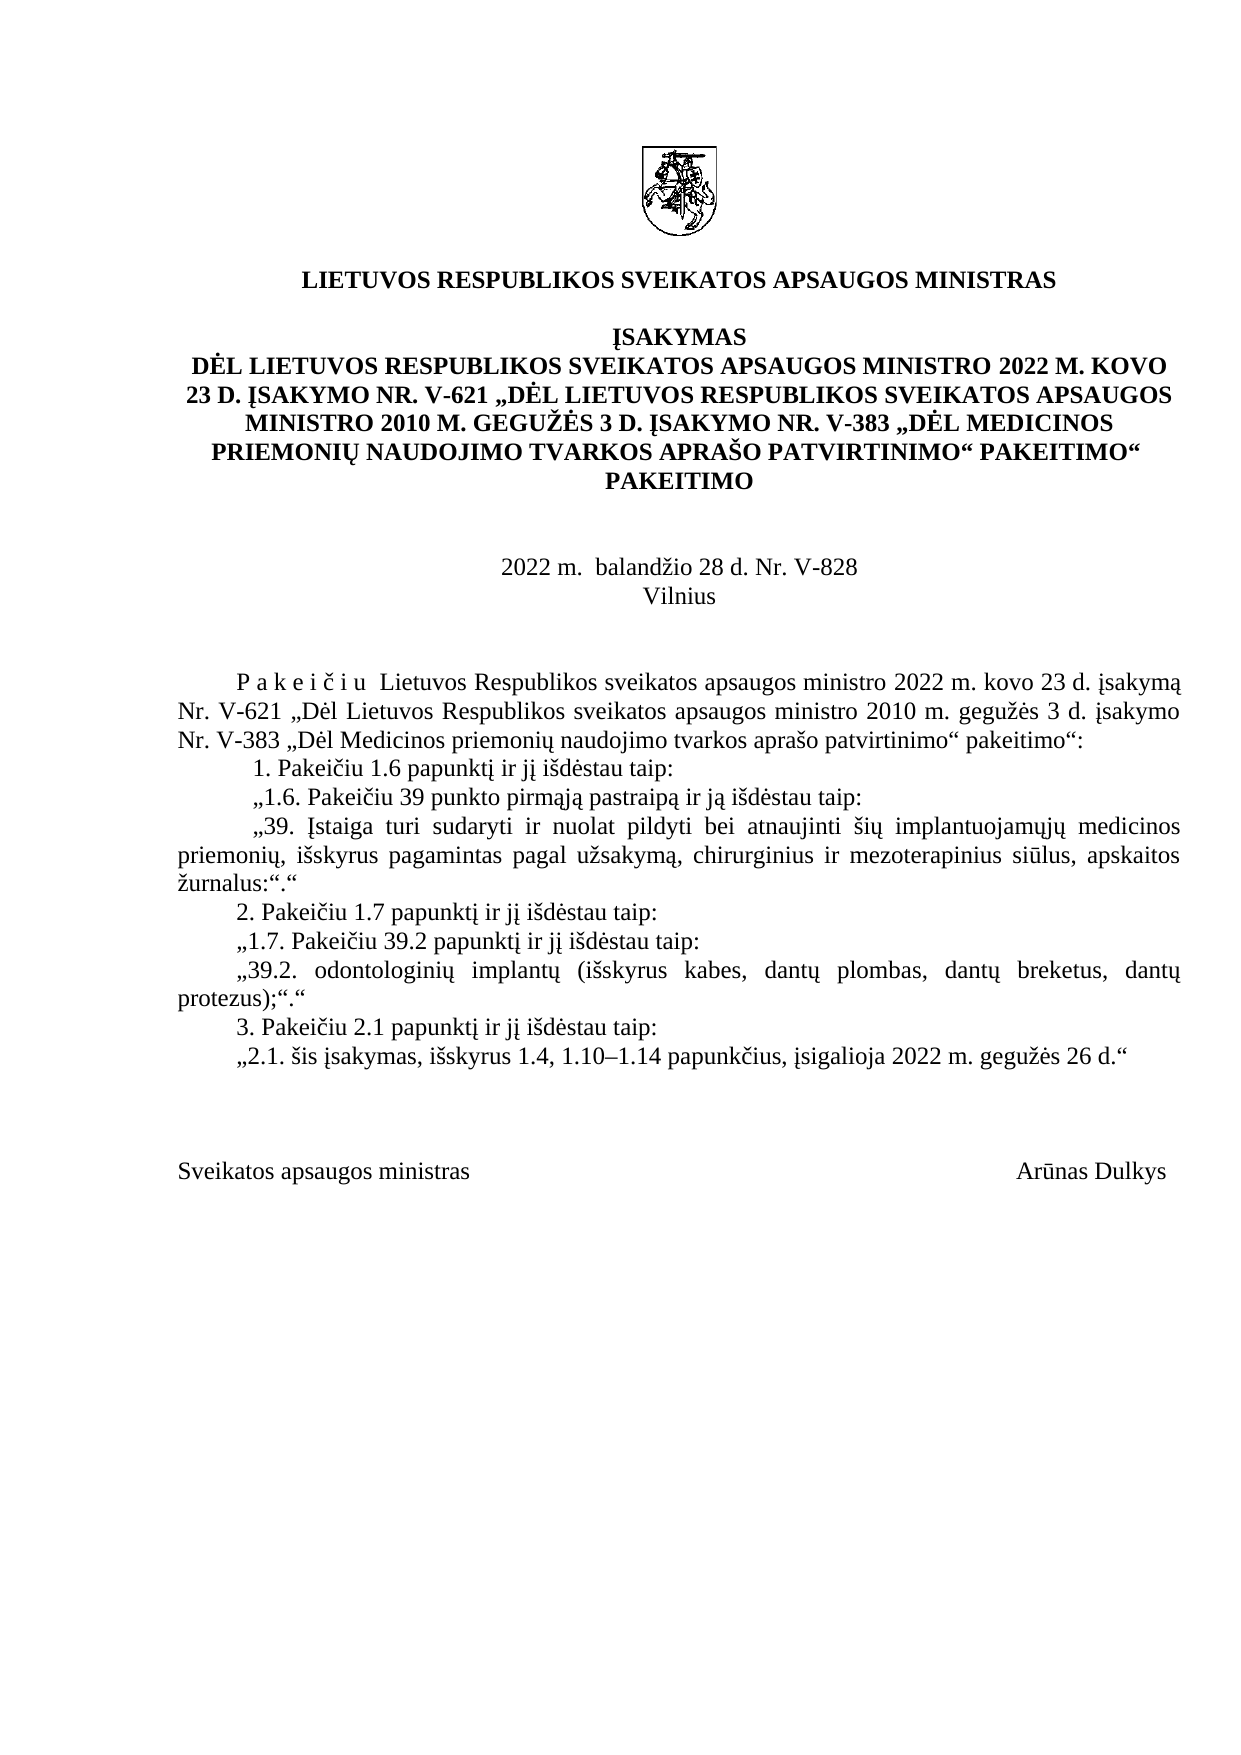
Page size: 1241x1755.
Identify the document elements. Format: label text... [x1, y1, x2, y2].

text DĖL LIETUVOS RESPUBLIKOS SVEIKATOS APSAUGOS MINISTRO 2022 M. KOVO 23 D. ĮSAKYMO NR. V-621 „DĖL LIETUVOS RESPUBLIKOS SVEIKATOS APSAUGOS MINISTRO 2010 M. GEGUŽĖS 3 D. ĮSAKYMO NR. V-383 „DĖL MEDICINOS PRIEMONIŲ NAUDOJIMO TVARKOS APRAŠO PATVIRTINIMO“ PAKEITIMO“ [177, 351, 1181, 466]
text „39. Įstaiga turi sudaryti ir nuolat pildyti bei atnaujinti šių implantuojamųjų medicinos priemonių, išskyrus pagamintas pagal užsakymą, chirurginius ir mezoterapinius siūlus, apskaitos žurnalus:“.“ [177, 811, 1181, 897]
text PAKEITIMO [177, 466, 1181, 495]
text 2022 m. balandžio 28 d. Nr. V-828 [177, 552, 1181, 581]
text 3. Pakeičiu 2.1 papunktį ir jį išdėstau taip: [177, 1012, 1181, 1041]
text LIETUVOS RESPUBLIKOS SVEIKATOS APSAUGOS MINISTRAS [177, 265, 1181, 293]
text Pakeičiu Lietuvos Respublikos sveikatos apsaugos ministro 2022 m. kovo 23 d. įsakymą Nr. V-621 „Dėl Lietuvos Respublikos sveikatos apsaugos ministro 2010 m. gegužės 3 d. įsakymo Nr. V-383 „Dėl Medicinos priemonių naudojimo tvarkos aprašo patvirtinimo“ pakeitimo“: [177, 667, 1181, 753]
text 1. Pakeičiu 1.6 papunktį ir jį išdėstau taip: [177, 753, 1181, 782]
text ĮSAKYMAS [177, 322, 1181, 351]
text Sveikatos apsaugos ministras Arūnas Dulkys [177, 1156, 1181, 1185]
text „2.1. šis įsakymas, išskyrus 1.4, 1.10–1.14 papunkčius, įsigalioja 2022 m. gegužės 26 d.“ [177, 1041, 1181, 1070]
text „39.2. odontologinių implantų (išskyrus kabes, dantų plombas, dantų breketus, dantų protezus);“.“ [177, 955, 1181, 1012]
text „1.6. Pakeičiu 39 punkto pirmąją pastraipą ir ją išdėstau taip: [177, 782, 1181, 811]
text 2. Pakeičiu 1.7 papunktį ir jį išdėstau taip: [177, 897, 1181, 926]
text Vilnius [177, 581, 1181, 610]
text „1.7. Pakeičiu 39.2 papunktį ir jį išdėstau taip: [177, 926, 1181, 955]
